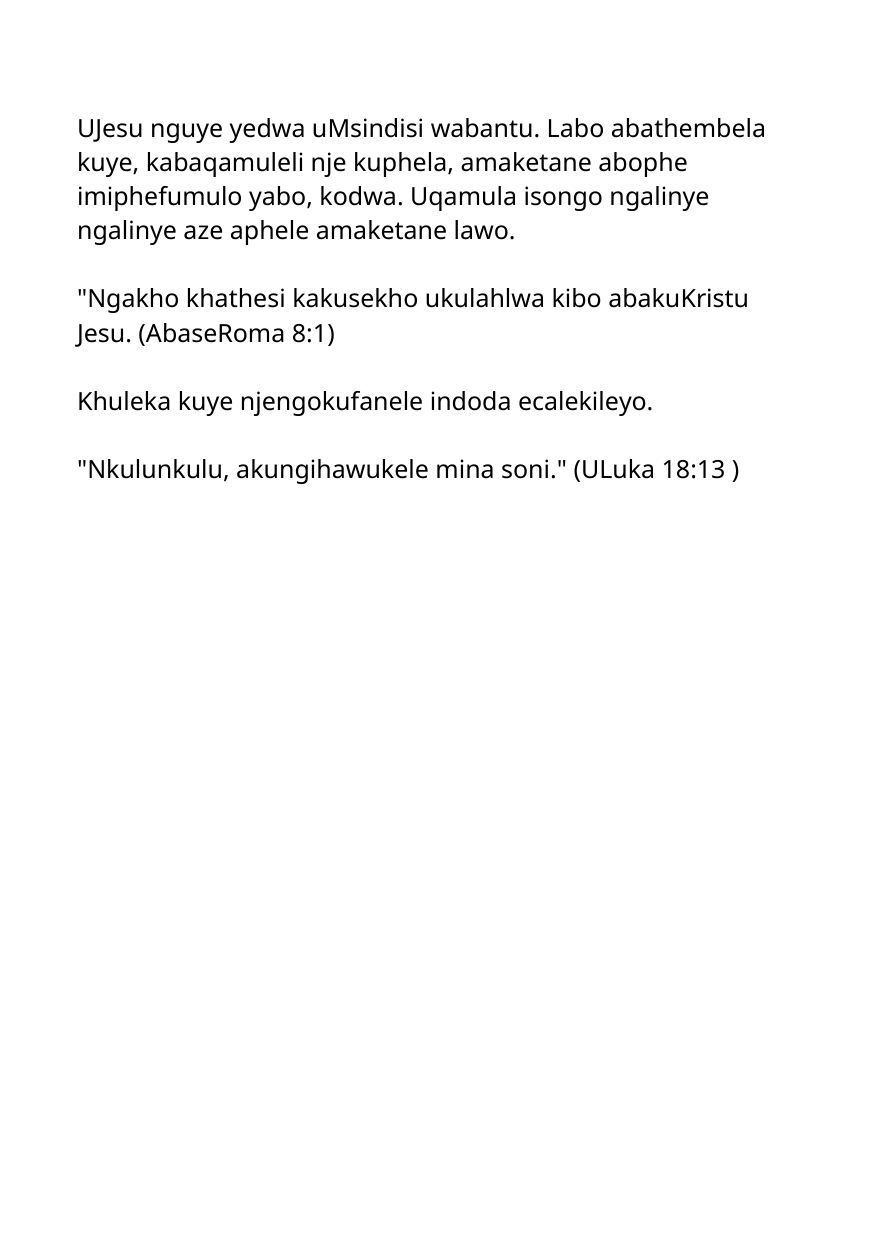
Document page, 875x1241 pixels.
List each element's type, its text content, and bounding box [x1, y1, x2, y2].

text "Nkulunkulu, akungihawukele mina soni." (ULuka 18:13 ) [77, 451, 797, 486]
text UJesu nguye yedwa uMsindisi wabantu. Labo abathembela kuye, kabaqamuleli nje kuphela, amaketane abophe imiphefumulo yabo, kodwa. Uqamula isongo ngalinye ngalinye aze aphele amaketane lawo. [77, 111, 797, 247]
text "Ngakho khathesi kakusekho ukulahlwa kibo abakuKristu Jesu. (AbaseRoma 8:1) [77, 281, 797, 349]
text Khuleka kuye njengokufanele indoda ecalekileyo. [77, 383, 797, 417]
